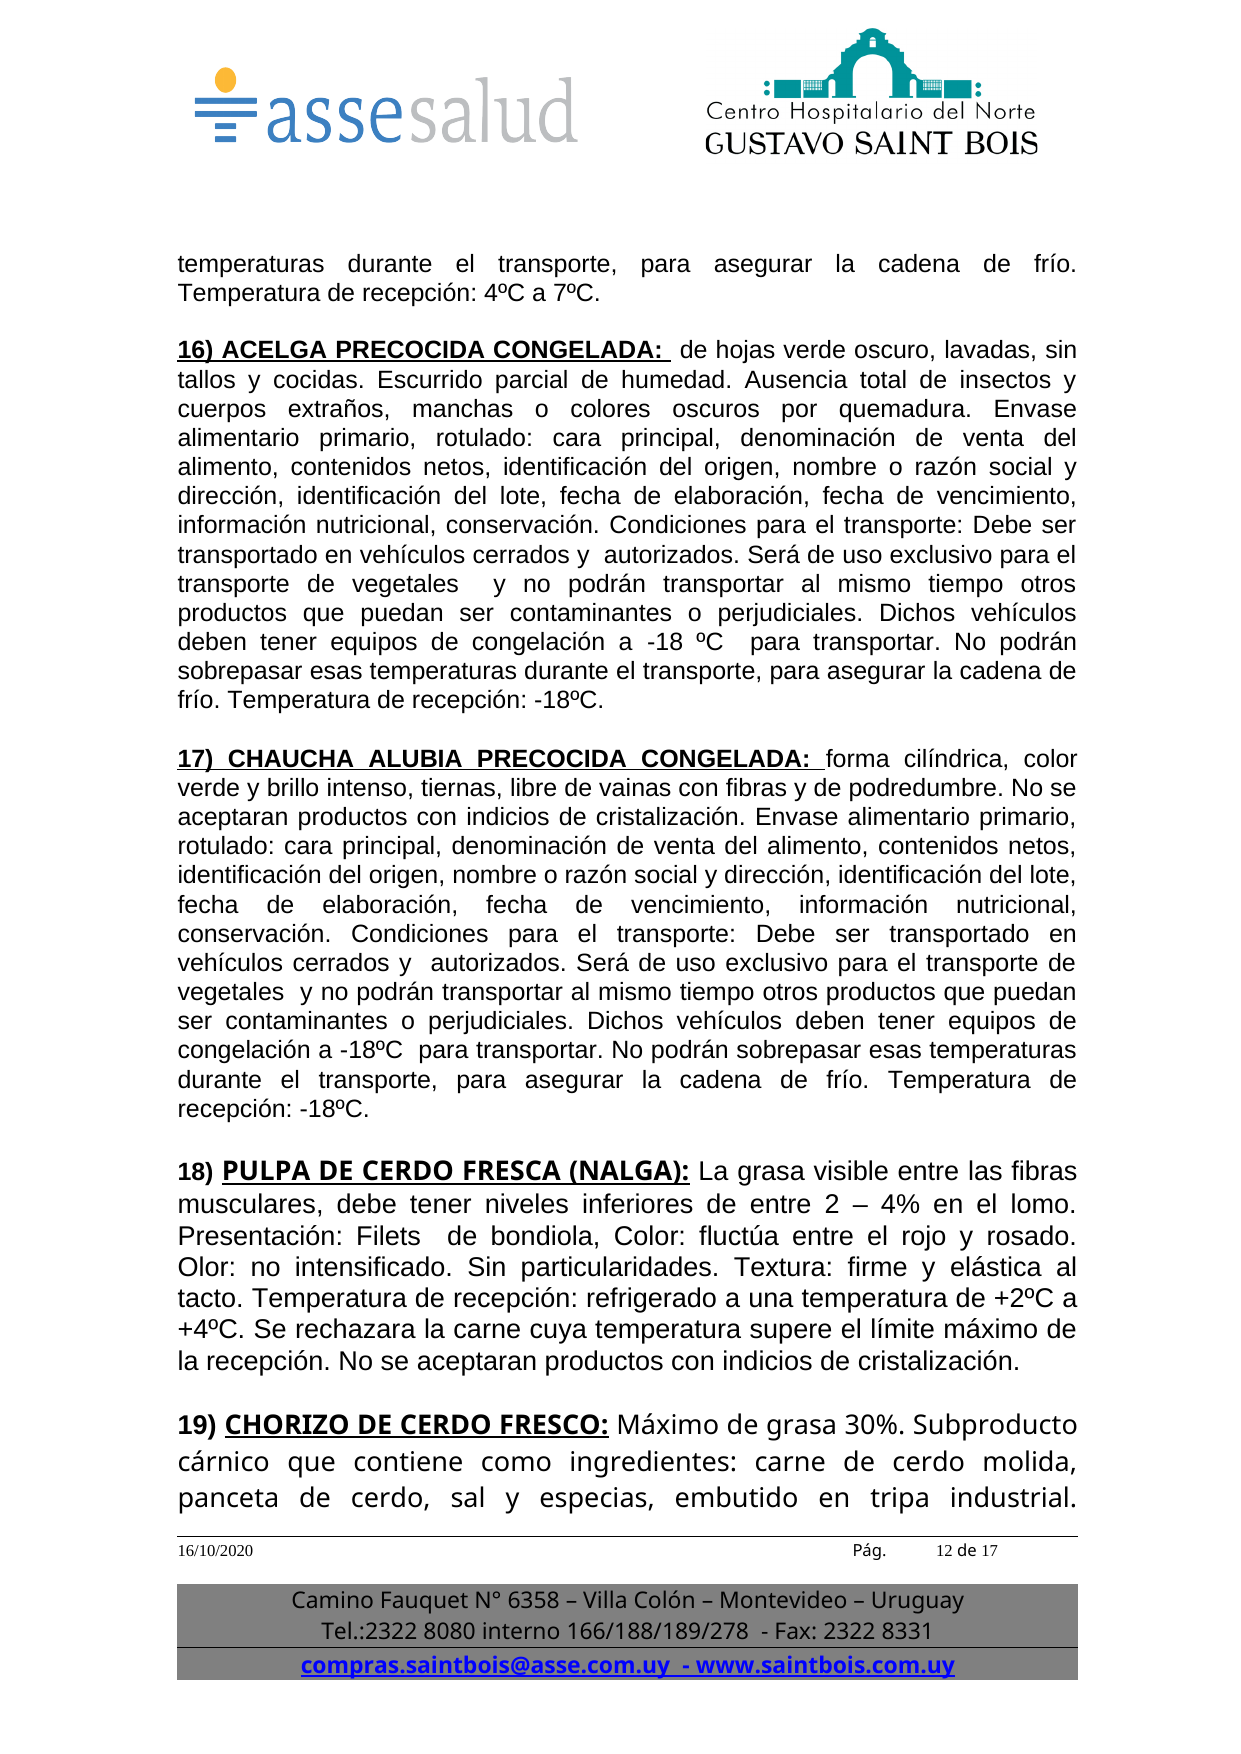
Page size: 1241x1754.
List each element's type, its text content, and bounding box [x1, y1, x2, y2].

text temperaturas durante el transporte, para asegurar la cadena de frío. Temperatura de recepción: 4ºC a 7ºC. [177, 249, 1078, 306]
text 17) CHAUCHA ALUBIA PRECOCIDA CONGELADA: forma cilíndrica, color verde y brillo intenso, tiernas, libre de vainas con fibras y de podredumbre. No se aceptaran productos con indicios de cristalización. Envase alimentario primario, rotulado: cara principal, denominación de venta del alimento, contenidos netos, identificación del origen, nombre o razón social y dirección, identificación del lote, fecha de elaboración, fecha de vencimiento, información nutricional, conservación. Condiciones para el transporte: Debe ser transportado en vehículos cerrados y autorizados. Será de uso exclusivo para el transporte de vegetales y no podrán transportar al mismo tiempo otros productos que puedan ser contaminantes o perjudiciales. Dichos vehículos deben tener equipos de congelación a -18ºC para transportar. No podrán sobrepasar esas temperaturas durante el transporte, para asegurar la cadena de frío. Temperatura de recepción: -18ºC. [177, 743, 1078, 1122]
picture [705, 28, 1038, 164]
text 19) CHORIZO DE CERDO FRESCO: Máximo de grasa 30%. Subproducto cárnico que contiene como ingredientes: carne de cerdo molida, panceta de cerdo, sal y especias, embutido en tripa industrial. [177, 1405, 1078, 1516]
text 16) ACELGA PRECOCIDA CONGELADA: de hojas verde oscuro, lavadas, sin tallos y cocidas. Escurrido parcial de humedad. Ausencia total de insectos y cuerpos extraños, manchas o colores oscuros por quemadura. Envase alimentario primario, rotulado: cara principal, denominación de venta del alimento, contenidos netos, identificación del origen, nombre o razón social y dirección, identificación del lote, fecha de elaboración, fecha de vencimiento, información nutricional, conservación. Condiciones para el transporte: Debe ser transportado en vehículos cerrados y autorizados. Será de uso exclusivo para el transporte de vegetales y no podrán transportar al mismo tiempo otros productos que puedan ser contaminantes o perjudiciales. Dichos vehículos deben tener equipos de congelación a -18 ºC para transportar. No podrán sobrepasar esas temperaturas durante el transporte, para asegurar la cadena de frío. Temperatura de recepción: -18ºC. [177, 335, 1078, 714]
text 18) PULPA DE CERDO FRESCA (NALGA): La grasa visible entre las fibras musculares, debe tener niveles inferiores de entre 2 – 4% en el lomo. Presentación: Filets de bondiola, Color: fluctúa entre el rojo y rosado. Olor: no intensificado. Sin particularidades. Textura: firme y elástica al tacto. Temperatura de recepción: refrigerado a una temperatura de +2ºC a +4ºC. Se rechazara la carne cuya temperatura supere el límite máximo de la recepción. No se aceptaran productos con indicios de cristalización. [177, 1152, 1078, 1376]
picture [194, 67, 578, 143]
